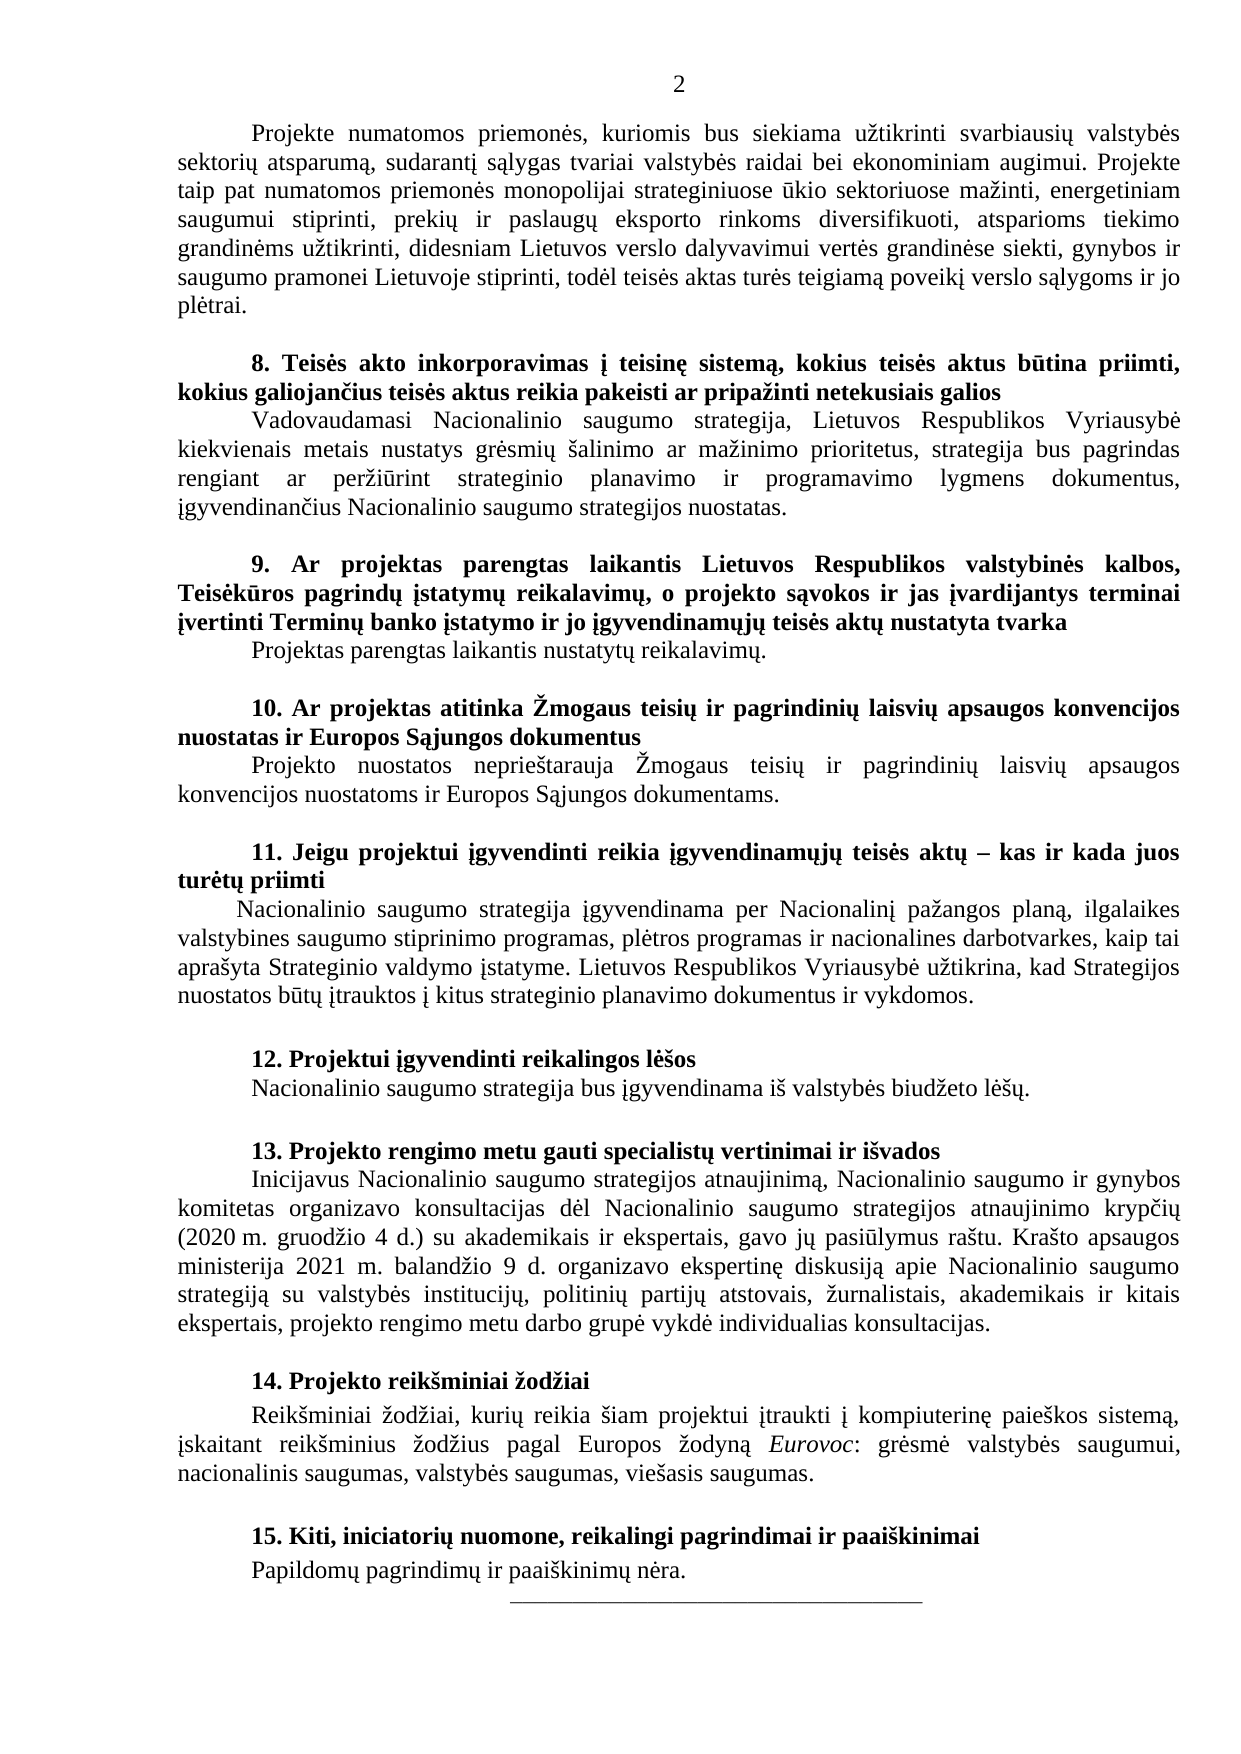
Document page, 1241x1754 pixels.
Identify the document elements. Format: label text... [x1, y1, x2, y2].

text Papildomų pagrindimų ir paaiškinimų nėra. [177, 1556, 1181, 1584]
text 13. Projekto rengimo metu gauti specialistų vertinimai ir išvados [177, 1136, 1181, 1164]
text 12. Projektui įgyvendinti reikalingos lėšos [177, 1044, 1181, 1073]
text Nacionalinio saugumo strategija bus įgyvendinama iš valstybės biudžeto lėšų. [177, 1073, 1181, 1101]
text 8. Teisės akto inkorporavimas į teisinę sistemą, kokius teisės aktus būtina priimti, kokius galiojančius teisės aktus reikia pakeisti ar pripažinti netekusiais galios [177, 348, 1181, 406]
text 10. Ar projektas atitinka Žmogaus teisių ir pagrindinių laisvių apsaugos konvencijos nuostatas ir Europos Sąjungos dokumentus [177, 693, 1181, 751]
text Projekto nuostatos neprieštarauja Žmogaus teisių ir pagrindinių laisvių apsaugos konvencijos nuostatoms ir Europos Sąjungos dokumentams. [177, 751, 1181, 808]
text _________________________________ [177, 1584, 1181, 1608]
text 14. Projekto reikšminiai žodžiai [177, 1366, 1181, 1394]
text Reikšminiai žodžiai, kurių reikia šiam projektui įtraukti į kompiuterinę paieškos sistemą, įskaitant reikšminius žodžius pagal Europos žodyną Eurovoc: grėsmė valstybės saugumui, nacionalinis saugumas, valstybės saugumas, viešasis saugumas. [177, 1400, 1181, 1487]
text Vadovaudamasi Nacionalinio saugumo strategija, Lietuvos Respublikos Vyriausybė kiekvienais metais nustatys grėsmių šalinimo ar mažinimo prioritetus, strategija bus pagrindas rengiant ar peržiūrint strateginio planavimo ir programavimo lygmens dokumentus, įgyvendinančius Nacionalinio saugumo strategijos nuostatas. [177, 406, 1181, 521]
text Projekte numatomos priemonės, kuriomis bus siekiama užtikrinti svarbiausių valstybės sektorių atsparumą, sudarantį sąlygas tvariai valstybės raidai bei ekonominiam augimui. Projekte taip pat numatomos priemonės monopolijai strateginiuose ūkio sektoriuose mažinti, energetiniam saugumui stiprinti, prekių ir paslaugų eksporto rinkoms diversifikuoti, atsparioms tiekimo grandinėms užtikrinti, didesniam Lietuvos verslo dalyvavimui vertės grandinėse siekti, gynybos ir saugumo pramonei Lietuvoje stiprinti, todėl teisės aktas turės teigiamą poveikį verslo sąlygoms ir jo plėtrai. [177, 118, 1181, 319]
text Inicijavus Nacionalinio saugumo strategijos atnaujinimą, Nacionalinio saugumo ir gynybos komitetas organizavo konsultacijas dėl Nacionalinio saugumo strategijos atnaujinimo krypčių (2020 m. gruodžio 4 d.) su akademikais ir ekspertais, gavo jų pasiūlymus raštu. Krašto apsaugos ministerija 2021 m. balandžio 9 d. organizavo ekspertinę diskusiją apie Nacionalinio saugumo strategiją su valstybės institucijų, politinių partijų atstovais, žurnalistais, akademikais ir kitais ekspertais, projekto rengimo metu darbo grupė vykdė individualias konsultacijas. [177, 1164, 1181, 1337]
text 15. Kiti, iniciatorių nuomone, reikalingi pagrindimai ir paaiškinimai [177, 1521, 1181, 1550]
text Nacionalinio saugumo strategija įgyvendinama per Nacionalinį pažangos planą, ilgalaikes valstybines saugumo stiprinimo programas, plėtros programas ir nacionalines darbotvarkes, kaip tai aprašyta Strateginio valdymo įstatyme. Lietuvos Respublikos Vyriausybė užtikrina, kad Strategijos nuostatos būtų įtrauktos į kitus strateginio planavimo dokumentus ir vykdomos. [177, 894, 1181, 1009]
text Projektas parengtas laikantis nustatytų reikalavimų. [177, 636, 1181, 664]
text 9. Ar projektas parengtas laikantis Lietuvos Respublikos valstybinės kalbos, Teisėkūros pagrindų įstatymų reikalavimų, o projekto sąvokos ir jas įvardijantys terminai įvertinti Terminų banko įstatymo ir jo įgyvendinamųjų teisės aktų nustatyta tvarka [177, 549, 1181, 636]
text 11. Jeigu projektui įgyvendinti reikia įgyvendinamųjų teisės aktų – kas ir kada juos turėtų priimti [177, 837, 1181, 894]
